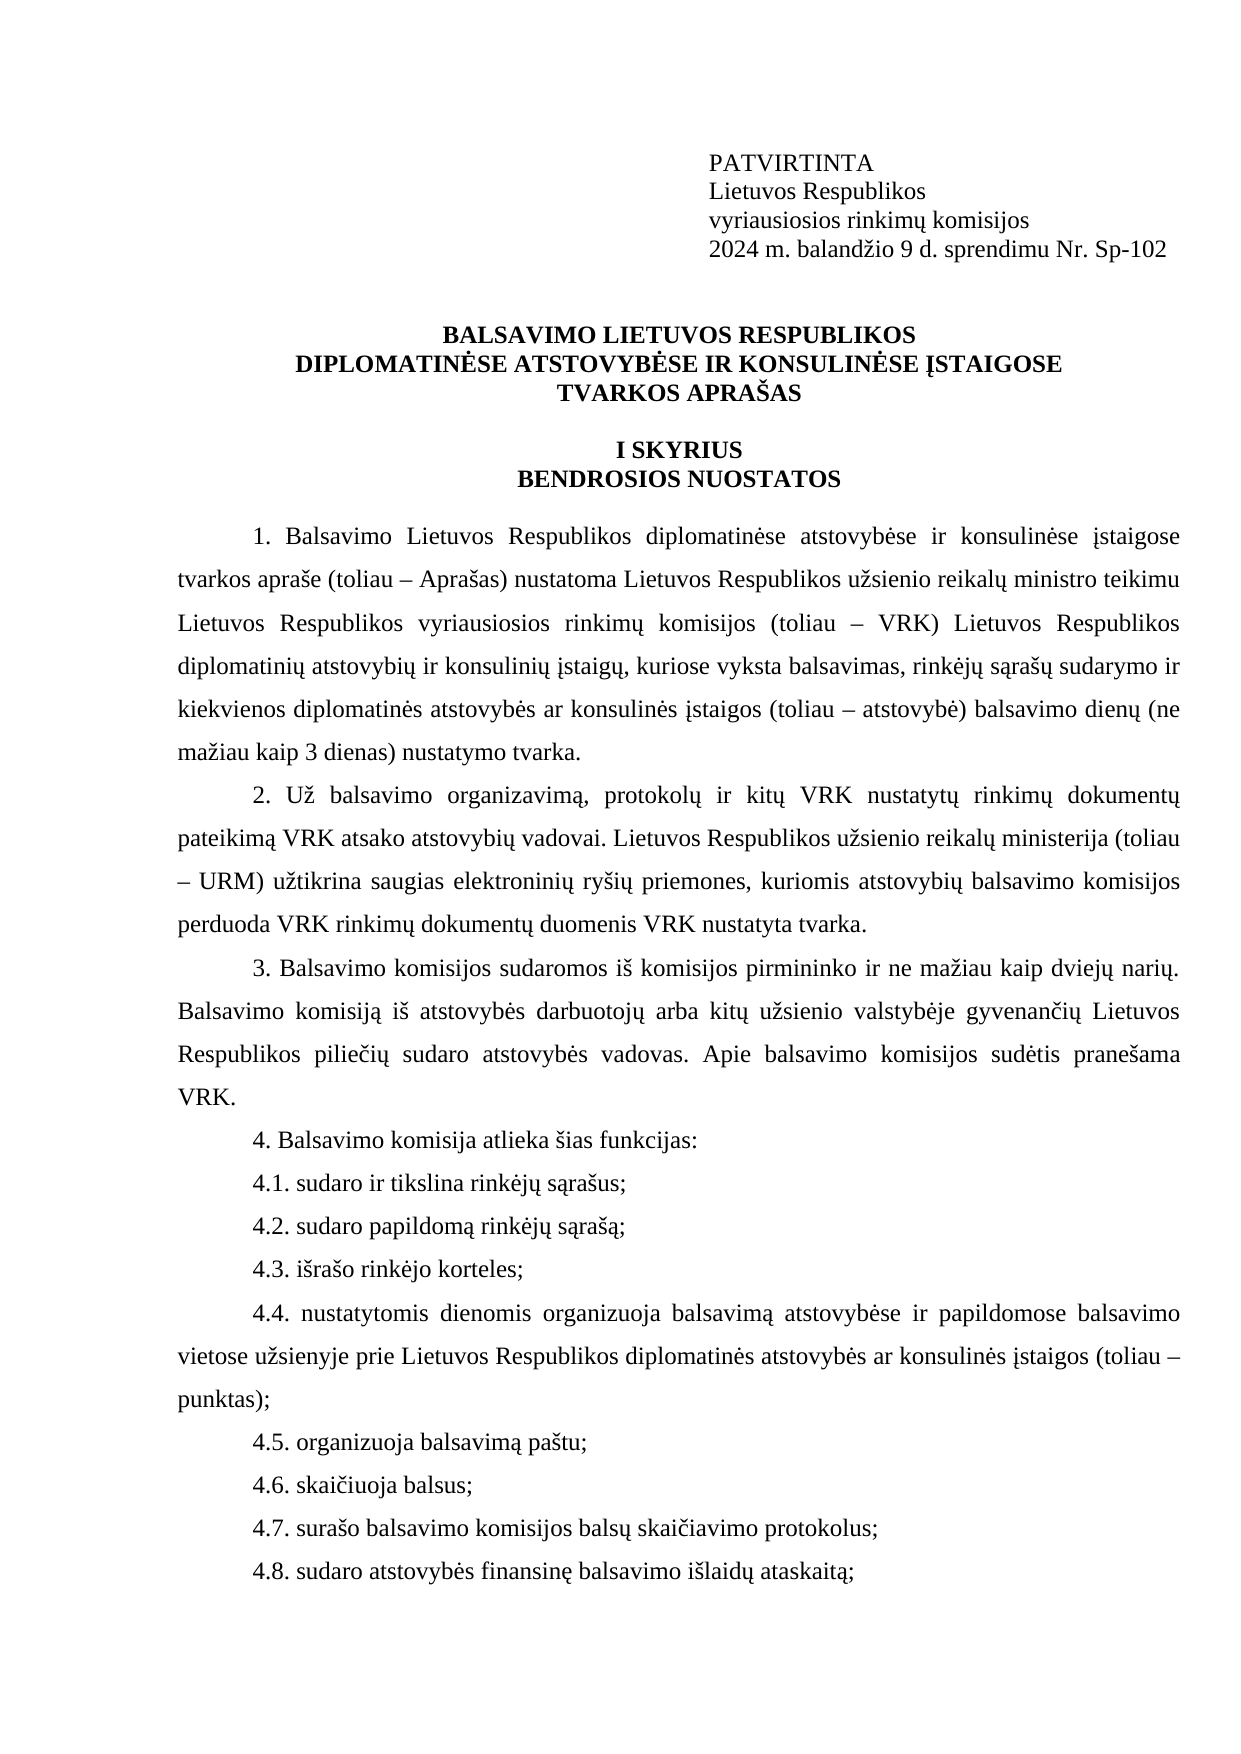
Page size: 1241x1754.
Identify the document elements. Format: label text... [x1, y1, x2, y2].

text 4.8. sudaro atstovybės finansinę balsavimo išlaidų ataskaitą; [177, 1556, 1181, 1585]
text 4. Balsavimo komisija atlieka šias funkcijas: [177, 1125, 1181, 1154]
text vyriausiosios rinkimų komisijos [177, 205, 1181, 234]
text BENDROSIOS NUOSTATOS [177, 464, 1181, 493]
text 2. Už balsavimo organizavimą, protokolų ir kitų VRK nustatytų rinkimų dokumentų pateikimą VRK atsako atstovybių vadovai. Lietuvos Respublikos užsienio reikalų ministerija (toliau – URM) užtikrina saugias elektroninių ryšių priemones, kuriomis atstovybių balsavimo komisijos perduoda VRK rinkimų dokumentų duomenis VRK nustatyta tvarka. [177, 780, 1181, 938]
text 3. Balsavimo komisijos sudaromos iš komisijos pirmininko ir ne mažiau kaip dviejų narių. Balsavimo komisiją iš atstovybės darbuotojų arba kitų užsienio valstybėje gyvenančių Lietuvos Respublikos piliečių sudaro atstovybės vadovas. Apie balsavimo komisijos sudėtis pranešama VRK. [177, 953, 1181, 1111]
text 4.4. nustatytomis dienomis organizuoja balsavimą atstovybėse ir papildomose balsavimo vietose užsienyje prie Lietuvos Respublikos diplomatinės atstovybės ar konsulinės įstaigos (toliau – punktas); [177, 1298, 1181, 1413]
text I SKYRIUS [177, 435, 1181, 464]
text 4.7. surašo balsavimo komisijos balsų skaičiavimo protokolus; [177, 1513, 1181, 1542]
text 4.3. išrašo rinkėjo korteles; [177, 1254, 1181, 1283]
text 2024 m. balandžio 9 d. sprendimu Nr. Sp-102 [177, 234, 1181, 263]
text DIPLOMATINĖSE ATSTOVYBĖSE IR KONSULINĖSE ĮSTAIGOSE [177, 349, 1181, 378]
text 4.5. organizuoja balsavimą paštu; [177, 1427, 1181, 1456]
text 4.6. skaičiuoja balsus; [177, 1470, 1181, 1499]
text 1. Balsavimo Lietuvos Respublikos diplomatinėse atstovybėse ir konsulinėse įstaigose tvarkos apraše (toliau – Aprašas) nustatoma Lietuvos Respublikos užsienio reikalų ministro teikimu Lietuvos Respublikos vyriausiosios rinkimų komisijos (toliau – VRK) Lietuvos Respublikos diplomatinių atstovybių ir konsulinių įstaigų, kuriose vyksta balsavimas, rinkėjų sąrašų sudarymo ir kiekvienos diplomatinės atstovybės ar konsulinės įstaigos (toliau – atstovybė) balsavimo dienų (ne mažiau kaip 3 dienas) nustatymo tvarka. [177, 521, 1181, 766]
text PATVIRTINTA [177, 148, 1181, 176]
text BALSAVIMO LIETUVOS RESPUBLIKOS [177, 320, 1181, 349]
text Lietuvos Respublikos [177, 176, 1181, 205]
text TVARKOS APRAŠAS [177, 378, 1181, 406]
text 4.2. sudaro papildomą rinkėjų sąrašą; [177, 1211, 1181, 1240]
text 4.1. sudaro ir tikslina rinkėjų sąrašus; [177, 1168, 1181, 1197]
